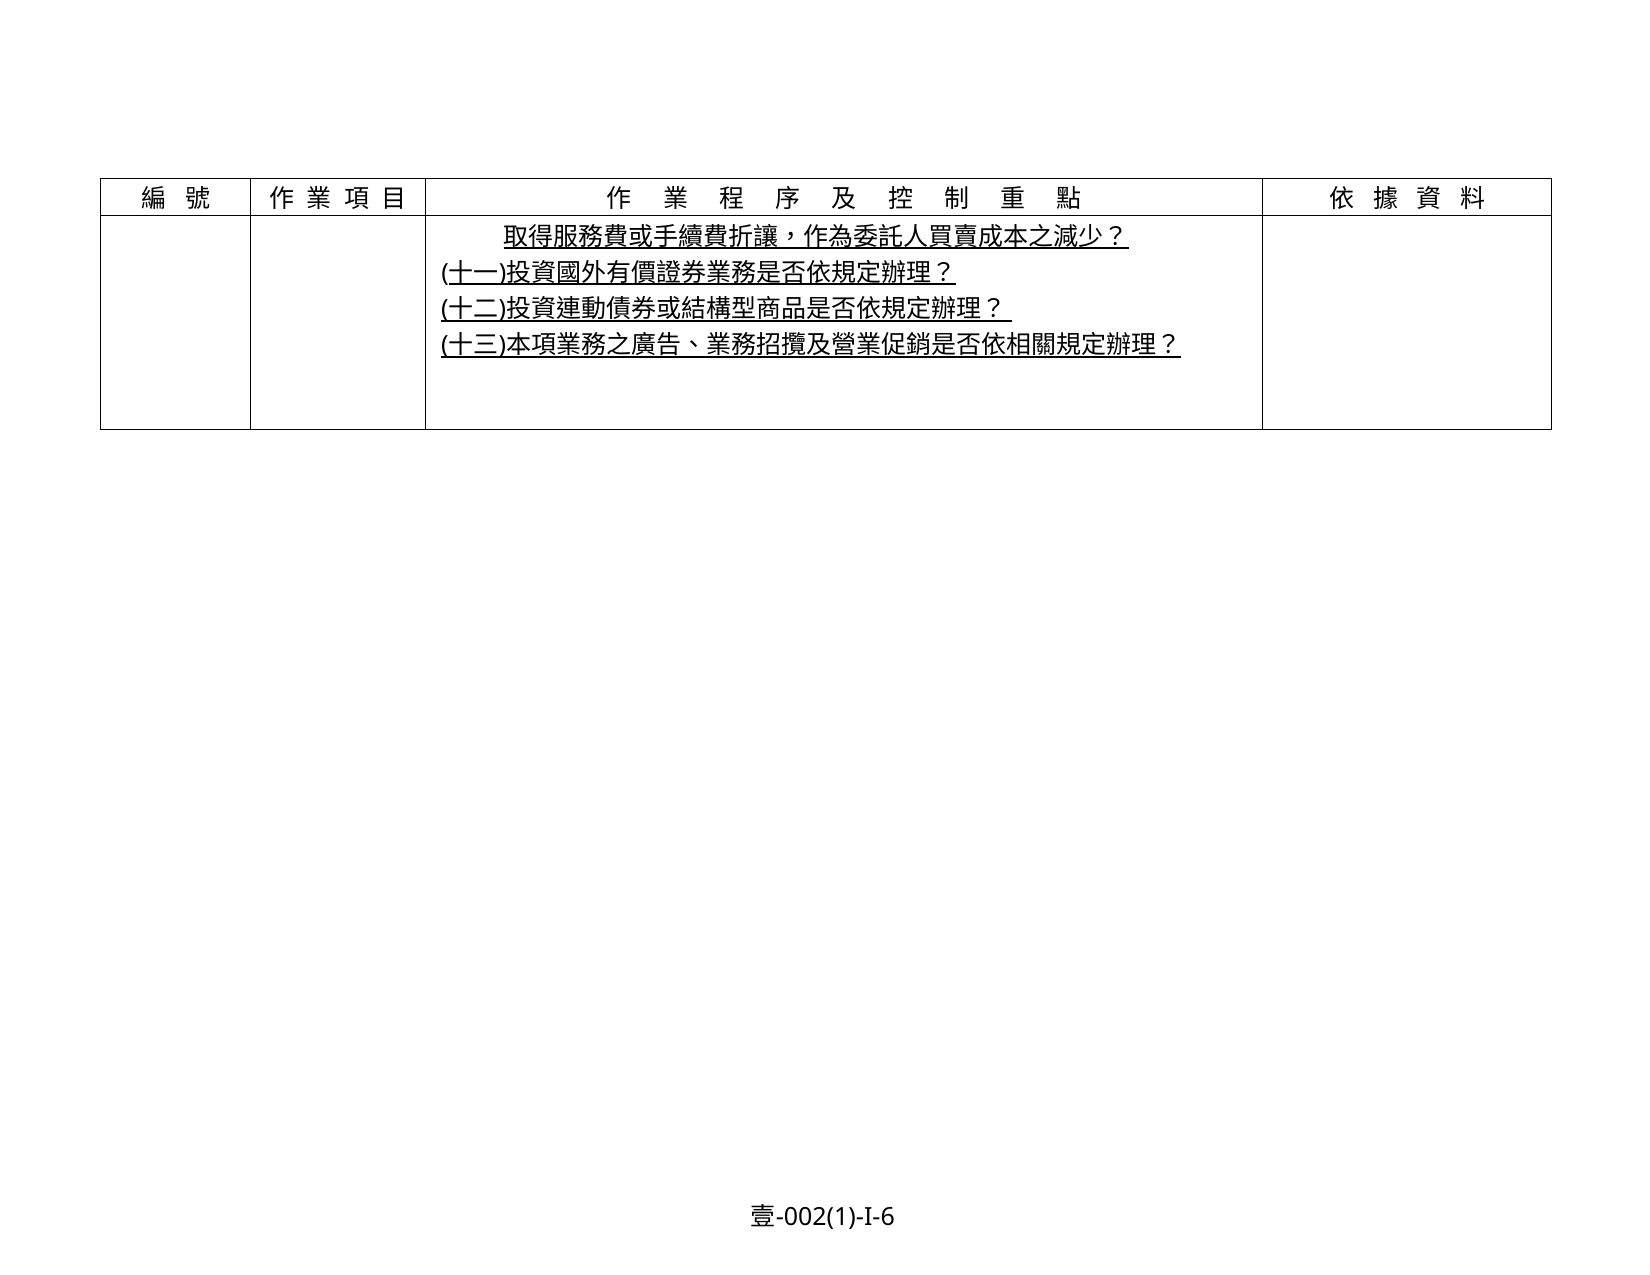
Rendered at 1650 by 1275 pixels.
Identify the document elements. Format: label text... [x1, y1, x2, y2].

table_cell [251, 216, 425, 429]
table_header 作 業 程 序 及 控 制 重 點 [426, 179, 1262, 215]
table_cell [101, 216, 250, 429]
table_header 作 業 項 目 [251, 179, 425, 215]
table_header 依 據 資 料 [1263, 179, 1551, 215]
table_header 編 號 [101, 179, 250, 215]
table_cell 法令規章： (一) 信託法 (二) 信託業法 （三）依中華民國信託業商業同業公會會員辦理特定金錢信託業務資訊揭露一致性規範 （四）信託業辦理金錢信託業務應遵守事項 （五）信託業應負之義務及相關行為規範 （六）依信託公會92.4.29中託業字第920192號函 （七）依金管會94.12.27銀局(四)字第09480116890號函 （八）信託業商業同業公會業務管理規則 （九）中華民國信託業商業同業公會會員自律公約 使用表單 (一)信託契約 [1263, 216, 1551, 429]
table_cell 取得服務費或手續費折讓，作為委託人買賣成本之減少？ (十一)投資國外有價證券業務是否依規定辦理？ (十二)投資連動債券或結構型商品是否依規定辦理？ (十三)本項業務之廣告、業務招攬及營業促銷是否依相關規定辦理？ [426, 216, 1262, 429]
